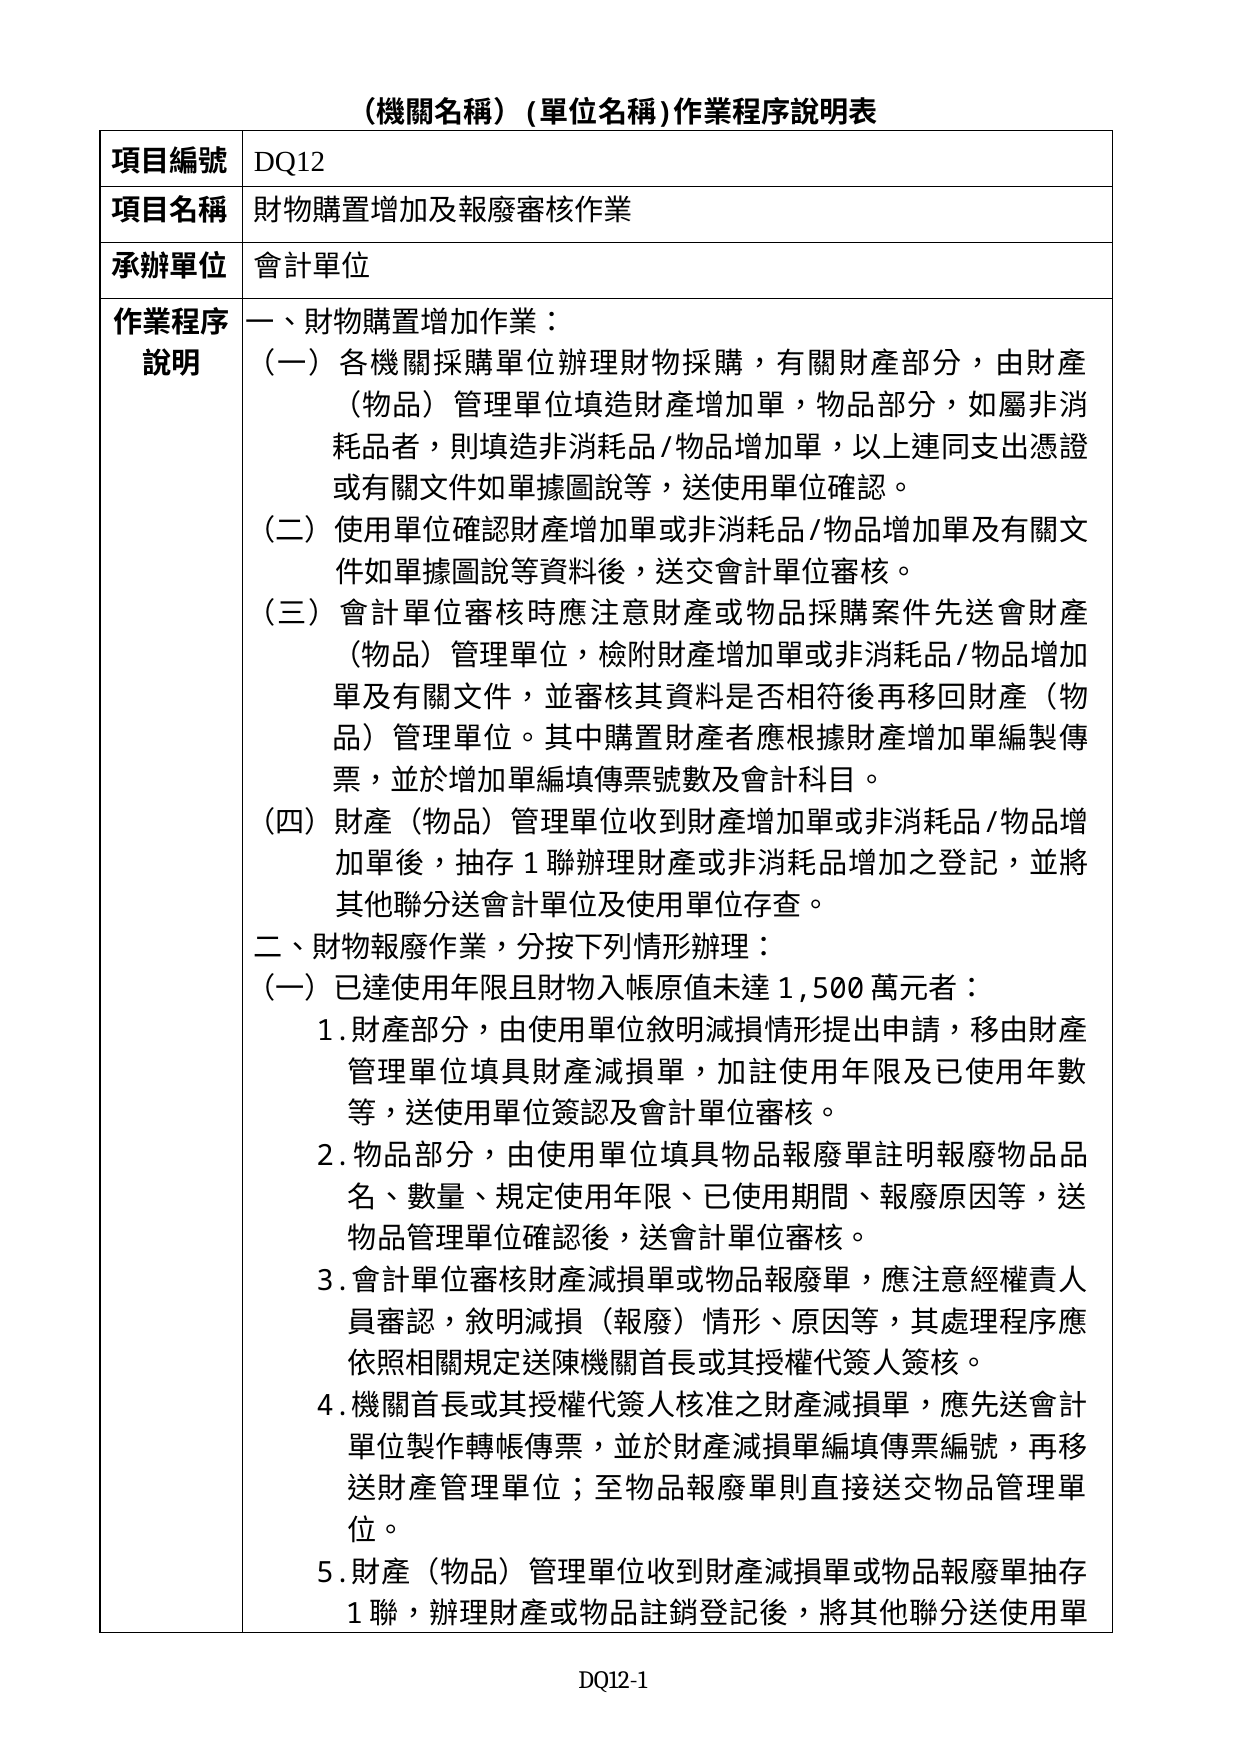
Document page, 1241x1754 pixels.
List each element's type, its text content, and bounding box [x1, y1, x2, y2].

text （機關名稱）(單位名稱)作業程序說明表 [100, 89, 1125, 130]
table_cell 一、財物購置增加作業： （一）各機關採購單位辦理財物採購，有關財產部分，由財產（物品）管理單位填造財產增加單，物品部分，如屬非消耗品者，則填造非消耗品/物品增加單，以上連同支出憑證或有關文件如單據圖說等，送使用單位確認。 （二）使用單位確認財產增加單或非消耗品/物品增加單及有關文件如單據圖說等資料後，送交會計單位審核。 （三）會計單位審核時應注意財產或物品採購案件先送會財產（物品）管理單位，檢附財產增加單或非消耗品/物品增加單及有關文件，並審核其資料是否相符後再移回財產（物品）管理單位。其中購置財產者應根據財產增加單編製傳票，並於增加單編填傳票號數及會計科目。 （四）財產（物品）管理單位收到財產增加單或非消耗品/物品增加單後，抽存1聯辦理財產或非消耗品增加之登記，並將其他聯分送會計單位及使用單位存查。 二、財物報廢作業，分按下列情形辦理： （一）已達使用年限且財物入帳原值未達1,500萬元者： 1.財產部分，由使用單位敘明減損情形提出申請，移由財產管理單位填具財產減損單，加註使用年限及已使用年數等，送使用單位簽認及會計單位審核。 2.物品部分，由使用單位填具物品報廢單註明報廢物品品名、數量、規定使用年限、已使用期間、報廢原因等，送物品管理單位確認後，送會計單位審核。 3.會計單位審核財產減損單或物品報廢單，應注意經權責人員審認，敘明減損（報廢）情形、原因等，其處理程序應依照相關規定送陳機關首長或其授權代簽人簽核。 4.機關首長或其授權代簽人核准之財產減損單，應先送會計單位製作轉帳傳票，並於財產減損單編填傳票編號，再移送財產管理單位；至物品報廢單則直接送交物品管理單位。 5.財產（物品）管理單位收到財產減損單或物品報廢單抽存1聯，辦理財產或物品註銷登記後，將其他聯分送使用單 [243, 299, 1112, 1632]
table_cell 作業程序說明 [101, 299, 242, 1632]
table_header DQ12 [243, 131, 1112, 186]
table_cell 財物購置增加及報廢審核作業 [243, 187, 1112, 242]
table_header 項目編號 [101, 131, 242, 186]
table_cell 項目名稱 [101, 187, 242, 242]
table_cell 會計單位 [243, 243, 1112, 298]
table_cell 承辦單位 [101, 243, 242, 298]
